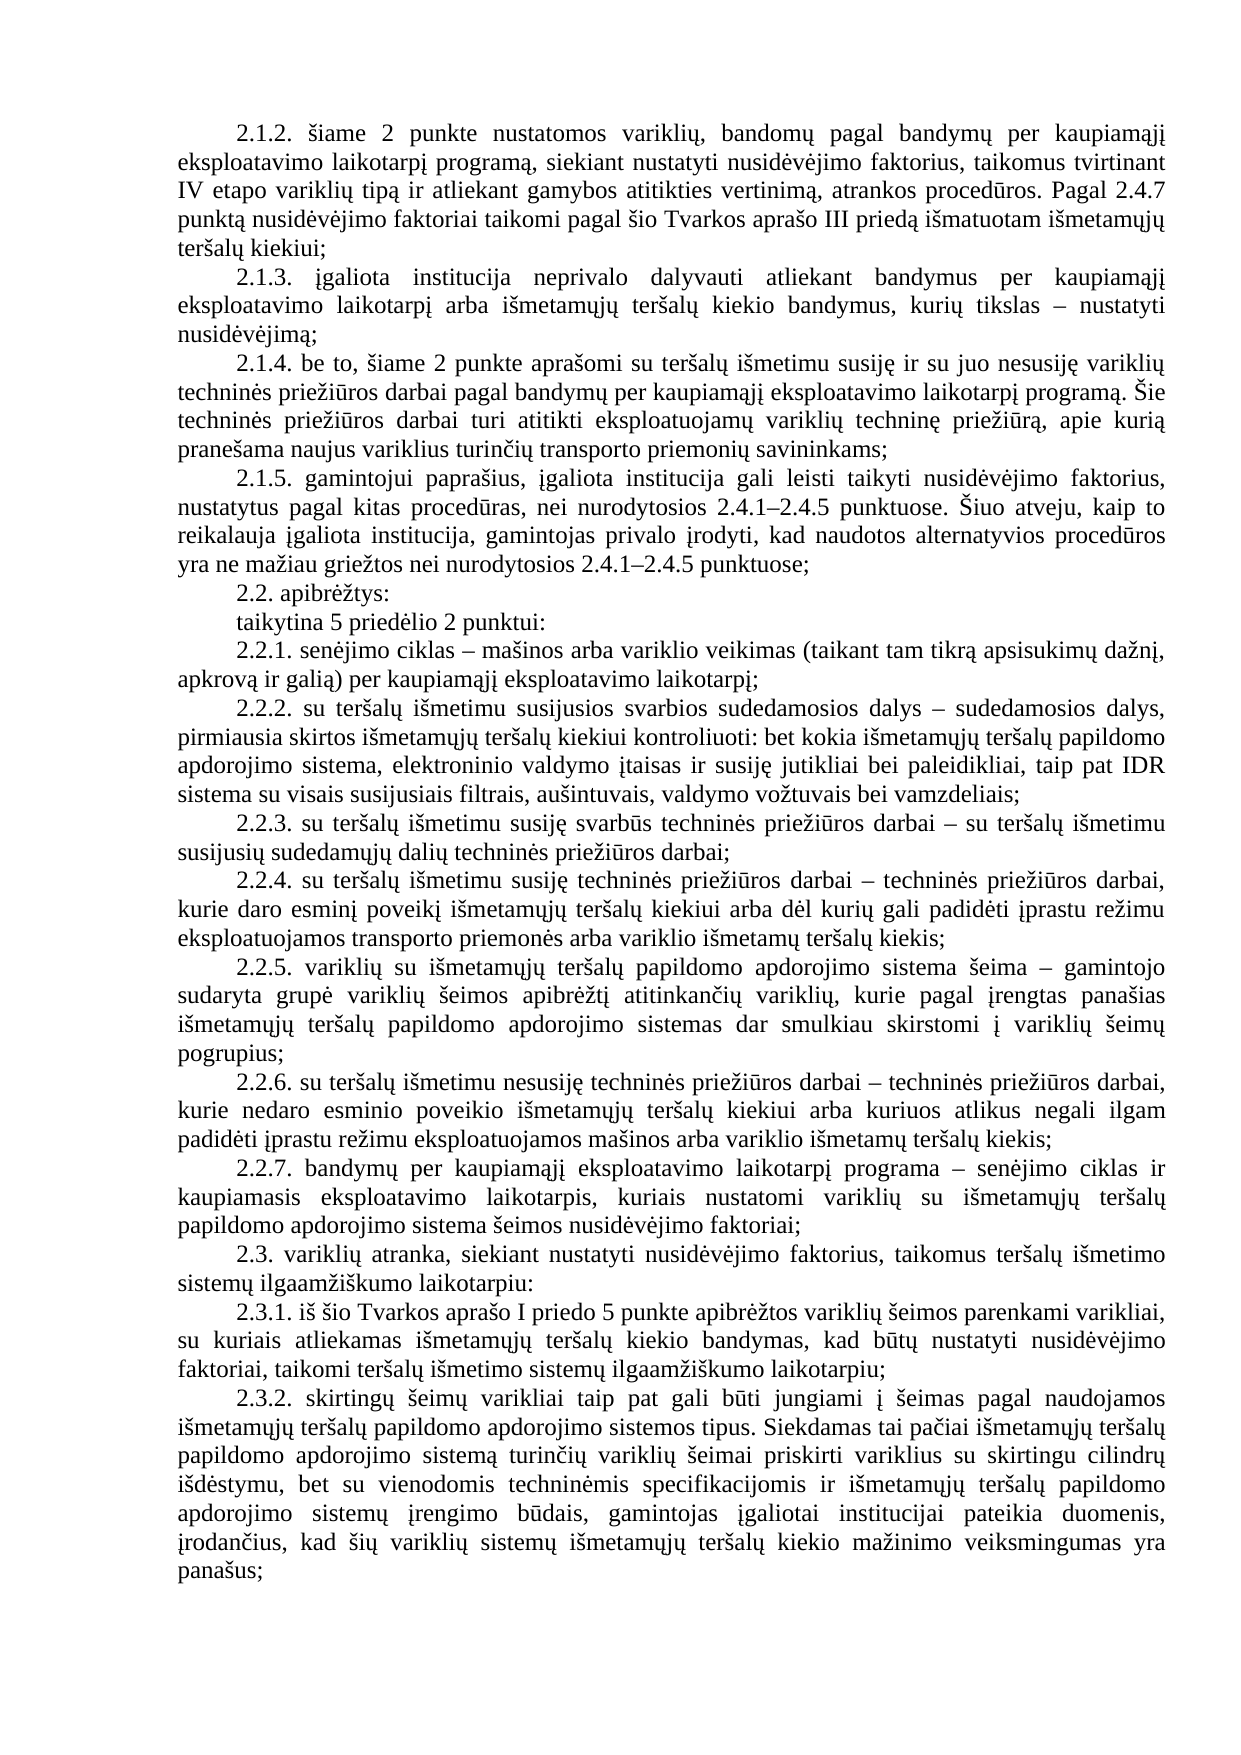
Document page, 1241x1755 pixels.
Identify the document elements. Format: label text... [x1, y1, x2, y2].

text 2.2.4. su teršalų išmetimu susiję techninės priežiūros darbai – techninės priežiūros darbai, kurie daro esminį poveikį išmetamųjų teršalų kiekiui arba dėl kurių gali padidėti įprastu režimu eksploatuojamos transporto priemonės arba variklio išmetamų teršalų kiekis; [177, 866, 1166, 952]
text 2.3.2. skirtingų šeimų varikliai taip pat gali būti jungiami į šeimas pagal naudojamos išmetamųjų teršalų papildomo apdorojimo sistemos tipus. Siekdamas tai pačiai išmetamųjų teršalų papildomo apdorojimo sistemą turinčių variklių šeimai priskirti variklius su skirtingu cilindrų išdėstymu, bet su vienodomis techninėmis specifikacijomis ir išmetamųjų teršalų papildomo apdorojimo sistemų įrengimo būdais, gamintojas įgaliotai institucijai pateikia duomenis, įrodančius, kad šių variklių sistemų išmetamųjų teršalų kiekio mažinimo veiksmingumas yra panašus; [177, 1383, 1166, 1584]
text 2.2.1. senėjimo ciklas – mašinos arba variklio veikimas (taikant tam tikrą apsisukimų dažnį, apkrovą ir galią) per kaupiamąjį eksploatavimo laikotarpį; [177, 636, 1166, 693]
text 2.2.2. su teršalų išmetimu susijusios svarbios sudedamosios dalys – sudedamosios dalys, pirmiausia skirtos išmetamųjų teršalų kiekiui kontroliuoti: bet kokia išmetamųjų teršalų papildomo apdorojimo sistema, elektroninio valdymo įtaisas ir susiję jutikliai bei paleidikliai, taip pat IDR sistema su visais susijusiais filtrais, aušintuvais, valdymo vožtuvais bei vamzdeliais; [177, 693, 1166, 808]
text 2.3. variklių atranka, siekiant nustatyti nusidėvėjimo faktorius, taikomus teršalų išmetimo sistemų ilgaamžiškumo laikotarpiu: [177, 1239, 1166, 1297]
text 2.1.4. be to, šiame 2 punkte aprašomi su teršalų išmetimu susiję ir su juo nesusiję variklių techninės priežiūros darbai pagal bandymų per kaupiamąjį eksploatavimo laikotarpį programą. Šie techninės priežiūros darbai turi atitikti eksploatuojamų variklių techninę priežiūrą, apie kurią pranešama naujus variklius turinčių transporto priemonių savininkams; [177, 348, 1166, 463]
text 2.3.1. iš šio Tvarkos aprašo I priedo 5 punkte apibrėžtos variklių šeimos parenkami varikliai, su kuriais atliekamas išmetamųjų teršalų kiekio bandymas, kad būtų nustatyti nusidėvėjimo faktoriai, taikomi teršalų išmetimo sistemų ilgaamžiškumo laikotarpiu; [177, 1297, 1166, 1383]
text 2.1.5. gamintojui paprašius, įgaliota institucija gali leisti taikyti nusidėvėjimo faktorius, nustatytus pagal kitas procedūras, nei nurodytosios 2.4.1–2.4.5 punktuose. Šiuo atveju, kaip to reikalauja įgaliota institucija, gamintojas privalo įrodyti, kad naudotos alternatyvios procedūros yra ne mažiau griežtos nei nurodytosios 2.4.1–2.4.5 punktuose; [177, 463, 1166, 578]
text 2.2.5. variklių su išmetamųjų teršalų papildomo apdorojimo sistema šeima – gamintojo sudaryta grupė variklių šeimos apibrėžtį atitinkančių variklių, kurie pagal įrengtas panašias išmetamųjų teršalų papildomo apdorojimo sistemas dar smulkiau skirstomi į variklių šeimų pogrupius; [177, 952, 1166, 1067]
text 2.1.3. įgaliota institucija neprivalo dalyvauti atliekant bandymus per kaupiamąjį eksploatavimo laikotarpį arba išmetamųjų teršalų kiekio bandymus, kurių tikslas – nustatyti nusidėvėjimą; [177, 262, 1166, 348]
text 2.2. apibrėžtys: [177, 578, 1166, 607]
text 2.1.2. šiame 2 punkte nustatomos variklių, bandomų pagal bandymų per kaupiamąjį eksploatavimo laikotarpį programą, siekiant nustatyti nusidėvėjimo faktorius, taikomus tvirtinant IV etapo variklių tipą ir atliekant gamybos atitikties vertinimą, atrankos procedūros. Pagal 2.4.7 punktą nusidėvėjimo faktoriai taikomi pagal šio Tvarkos aprašo III priedą išmatuotam išmetamųjų teršalų kiekiui; [177, 118, 1166, 262]
text 2.2.7. bandymų per kaupiamąjį eksploatavimo laikotarpį programa – senėjimo ciklas ir kaupiamasis eksploatavimo laikotarpis, kuriais nustatomi variklių su išmetamųjų teršalų papildomo apdorojimo sistema šeimos nusidėvėjimo faktoriai; [177, 1153, 1166, 1239]
text 2.2.6. su teršalų išmetimu nesusiję techninės priežiūros darbai – techninės priežiūros darbai, kurie nedaro esminio poveikio išmetamųjų teršalų kiekiui arba kuriuos atlikus negali ilgam padidėti įprastu režimu eksploatuojamos mašinos arba variklio išmetamų teršalų kiekis; [177, 1067, 1166, 1153]
text taikytina 5 priedėlio 2 punktui: [177, 607, 1166, 636]
text 2.2.3. su teršalų išmetimu susiję svarbūs techninės priežiūros darbai – su teršalų išmetimu susijusių sudedamųjų dalių techninės priežiūros darbai; [177, 808, 1166, 866]
